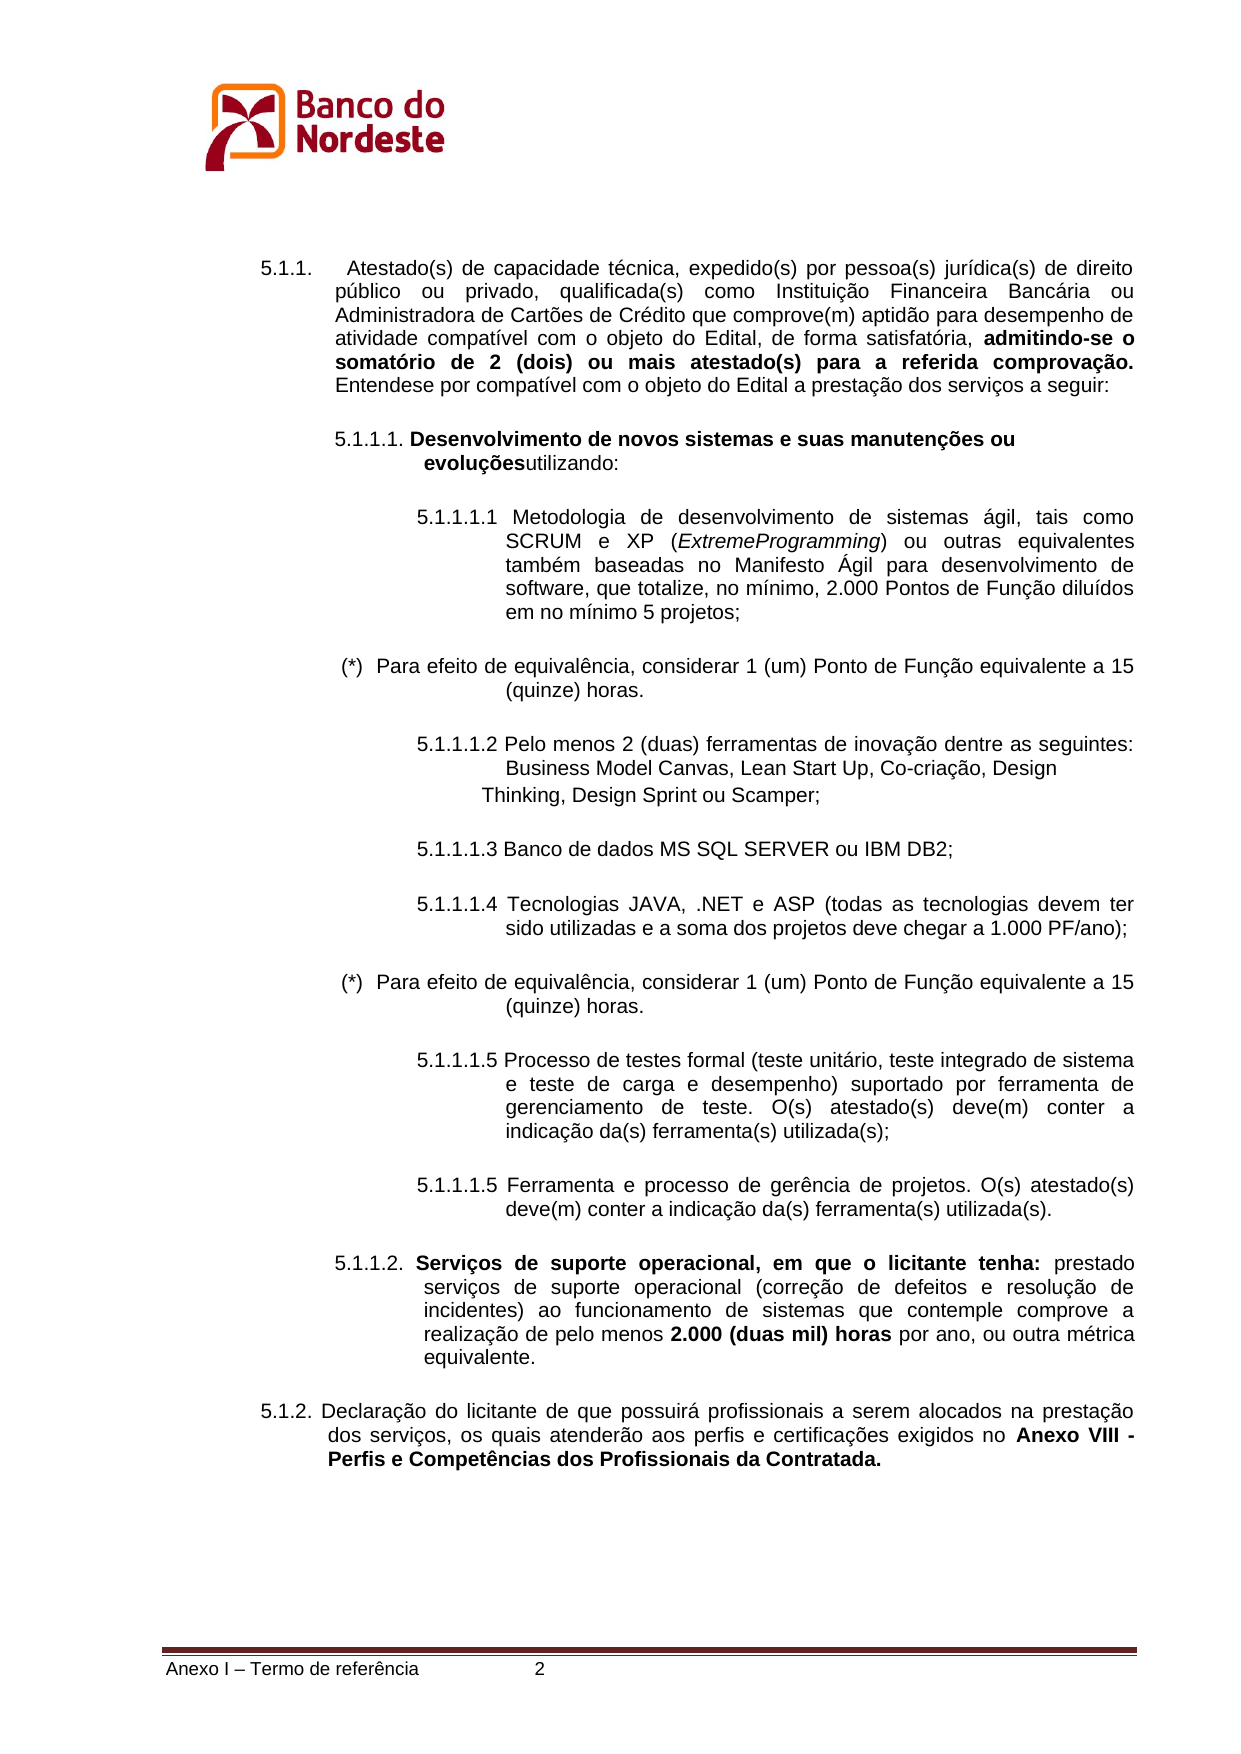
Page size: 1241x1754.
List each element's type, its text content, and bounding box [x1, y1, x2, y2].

text Thinking, Design Sprint ou Scamper; [166, 783, 1137, 807]
text 5.1.1.1.3 Banco de dados MS SQL SERVER ou IBM DB2; [417, 838, 1135, 861]
text 5.1.1.1.1 Metodologia de desenvolvimento de sistemas ágil, tais como SCRUM e XP (ExtremeProgramming) ou outras equivalentes também baseadas no Manifesto Ágil para desenvolvimento de software, que totalize, no mínimo, 2.000 Pontos de Função diluídos em no mínimo 5 projetos; [417, 506, 1135, 623]
text 5.1.1.1.5 Ferramenta e processo de gerência de projetos. O(s) atestado(s) deve(m) conter a indicação da(s) ferramenta(s) utilizada(s). [417, 1174, 1135, 1221]
picture [195, 73, 451, 179]
text 5.1.1.1.2 Pelo menos 2 (duas) ferramentas de inovação dentre as seguintes: Business Model Canvas, Lean Start Up, Co-criação, Design [417, 732, 1135, 779]
text (*) Para efeito de equivalência, considerar 1 (um) Ponto de Função equivalente a 15 (quinze) horas. [334, 971, 1135, 1017]
text 5.1.1.1.5 Processo de testes formal (teste unitário, teste integrado de sistema e teste de carga e desempenho) suportado por ferramenta de gerenciamento de teste. O(s) atestado(s) deve(m) conter a indicação da(s) ferramenta(s) utilizada(s); [417, 1048, 1135, 1143]
text 5.1.1. Atestado(s) de capacidade técnica, expedido(s) por pessoa(s) jurídica(s) de direito público ou privado, qualificada(s) como Instituição Financeira Bancária ou Administradora de Cartões de Crédito que comprove(m) aptidão para desempenho de atividade compatível com o objeto do Edital, de forma satisfatória, admitindo-se o somatório de 2 (dois) ou mais atestado(s) para a referida comprovação. Entendese por compatível com o objeto do Edital a prestação dos serviços a seguir: [260, 256, 1135, 397]
text 5.1.2. Declaração do licitante de que possuirá profissionais a serem alocados na prestação dos serviços, os quais atenderão aos perfis e certificações exigidos no Anexo VIII - Perfis e Competências dos Profissionais da Contratada. [260, 1400, 1135, 1471]
text 5.1.1.2. Serviços de suporte operacional, em que o licitante tenha: prestado serviços de suporte operacional (correção de defeitos e resolução de incidentes) ao funcionamento de sistemas que contemple comprove a realização de pelo menos 2.000 (duas mil) horas por ano, ou outra métrica equivalente. [334, 1251, 1135, 1369]
text 5.1.1.1.4 Tecnologias JAVA, .NET e ASP (todas as tecnologias devem ter sido utilizadas e a soma dos projetos deve chegar a 1.000 PF/ano); [417, 892, 1135, 939]
text (*) Para efeito de equivalência, considerar 1 (um) Ponto de Função equivalente a 15 (quinze) horas. [334, 654, 1135, 701]
subtitle 5.1.1.1. Desenvolvimento de novos sistemas e suas manutenções ou evoluçõesutilizando: [334, 428, 1135, 475]
